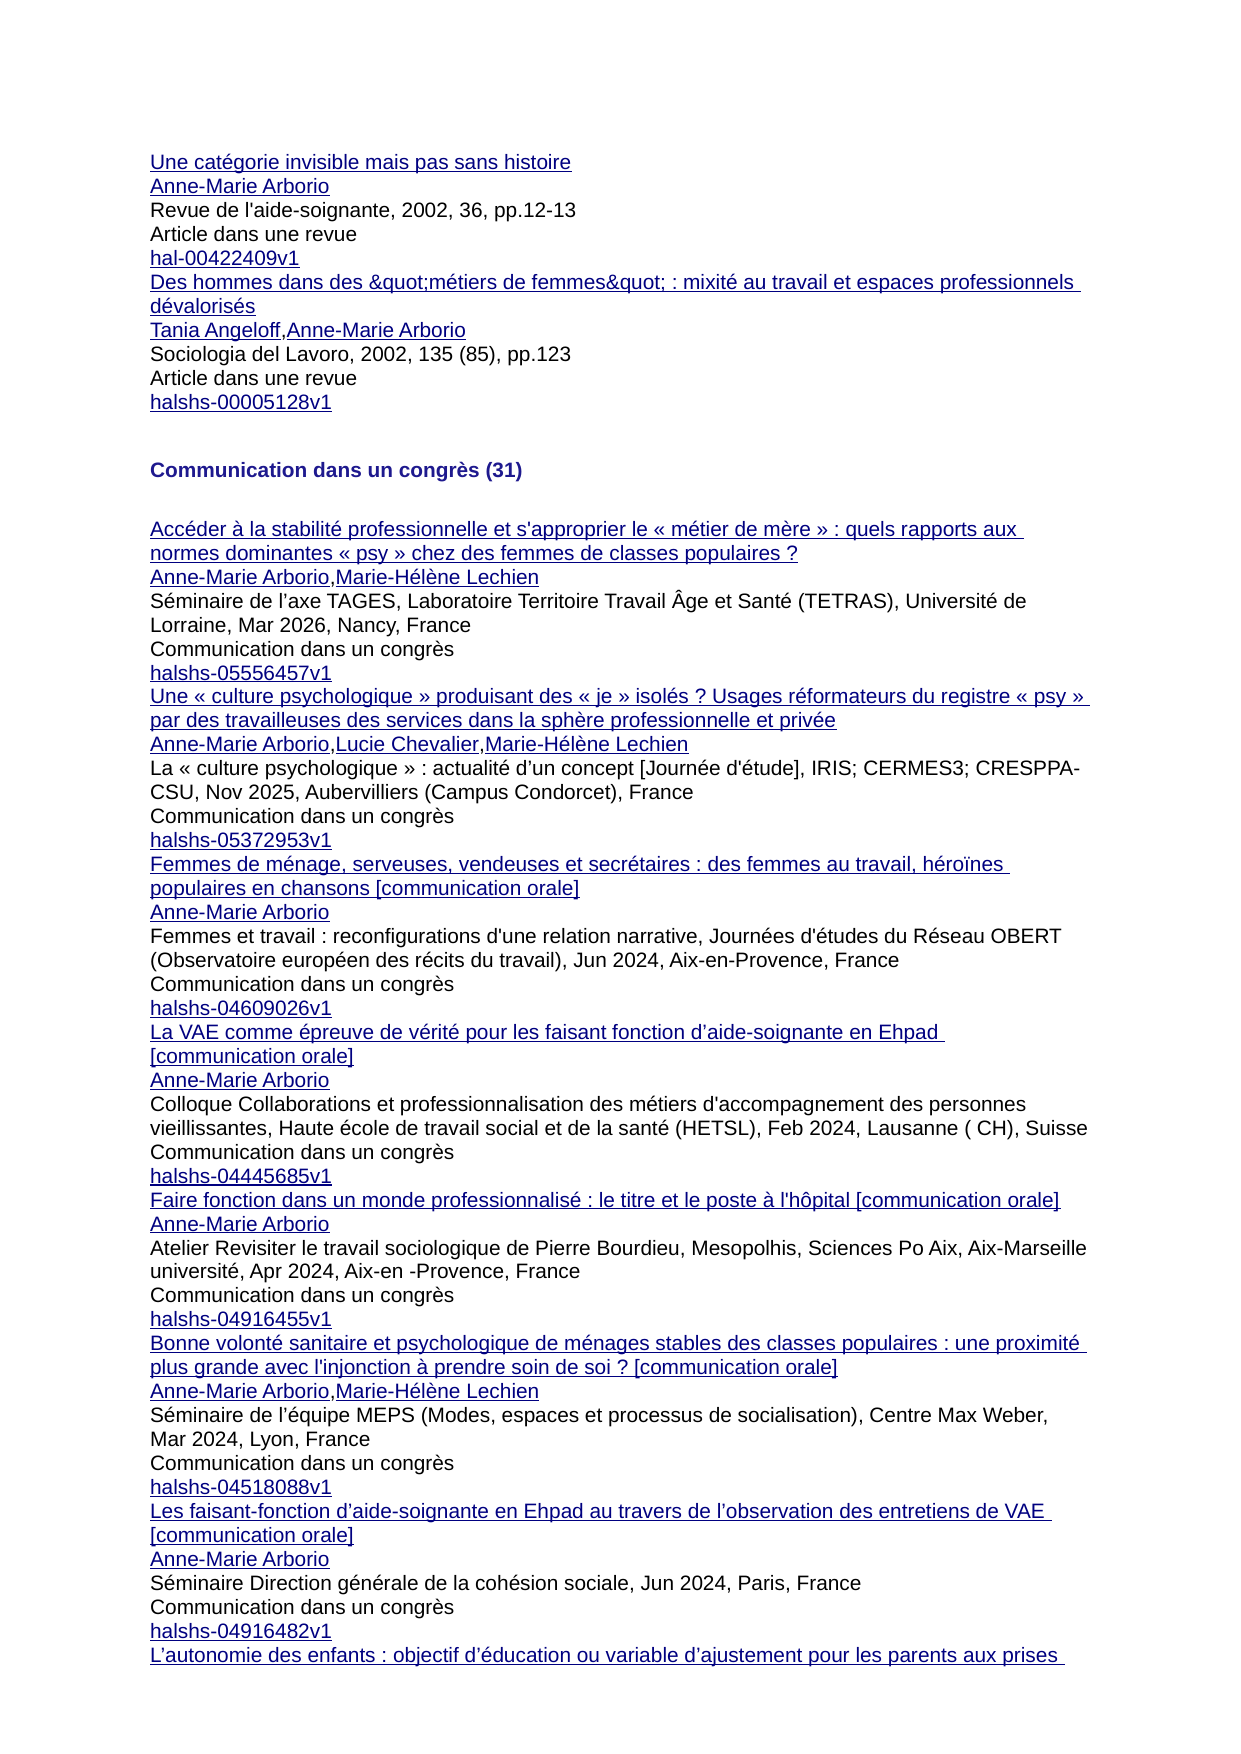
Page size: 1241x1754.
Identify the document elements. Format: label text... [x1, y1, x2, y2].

table_cell par des travailleuses des services dans la sphère professionnelle et privée Anne-Marie Arborio,Lucie Chevalier,Marie-Hélène Lechien La « culture psychologique » : actualité d’un concept [Journée d'étude], IRIS; CERMES3; CRESPPA-CSU, Nov 2025, Aubervilliers (Campus Condorcet), France Communication dans un congrès halshs-05372953v1 [150, 706, 1090, 852]
table_cell Femmes de ménage, serveuses, vendeuses et secrétaires : des femmes au travail, héroïnes populaires en chansons [communication orale] Anne-Marie Arborio Femmes et travail : reconfigurations d'une relation narrative, Journées d'études du Réseau OBERT (Observatoire européen des récits du travail), Jun 2024, Aix-en-Provence, France Communication dans un congrès halshs-04609026v1 [150, 852, 1090, 1020]
subtitle Communication dans un congrès (31) [150, 458, 1090, 482]
table_cell L’autonomie des enfants : objectif d’éducation ou variable d’ajustement pour les parents aux prises [150, 1643, 1090, 1667]
table_cell Des hommes dans des &quot;métiers de femmes&quot; : mixité au travail et espaces professionnels dévalorisés Tania Angeloff,Anne-Marie Arborio Sociologia del Lavoro, 2002, 135 (85), pp.123 Article dans une revue halshs-00005128v1 [150, 270, 1090, 413]
table_cell La VAE comme épreuve de vérité pour les faisant fonction d’aide-soignante en Ehpad [communication orale] Anne-Marie Arborio Colloque Collaborations et professionnalisation des métiers d'accompagnement des personnes vieillissantes, Haute école de travail social et de la santé (HETSL), Feb 2024, Lausanne ( CH), Suisse Communication dans un congrès halshs-04445685v1 [150, 1020, 1090, 1187]
table_cell Une catégorie invisible mais pas sans histoire Anne-Marie Arborio Revue de l'aide-soignante, 2002, 36, pp.12-13 Article dans une revue hal-00422409v1 [150, 150, 1090, 270]
table_cell Une « culture psychologique » produisant des « je » isolés ? Usages réformateurs du registre « psy » [150, 684, 1090, 705]
table_header Accéder à la stabilité professionnelle et s'approprier le « métier de mère » : quels rapports aux normes dominantes « psy » chez des femmes de classes populaires ? Anne-Marie Arborio,Marie-Hélène Lechien Séminaire de l’axe TAGES, Laboratoire Territoire Travail Âge et Santé (TETRAS), Université de Lorraine, Mar 2026, Nancy, France Communication dans un congrès halshs-05556457v1 [150, 517, 1090, 684]
table_cell Faire fonction dans un monde professionnalisé : le titre et le poste à l'hôpital [communication orale] Anne-Marie Arborio Atelier Revisiter le travail sociologique de Pierre Bourdieu, Mesopolhis, Sciences Po Aix, Aix-Marseille université, Apr 2024, Aix-en -Provence, France Communication dans un congrès halshs-04916455v1 [150, 1188, 1090, 1331]
table_cell Bonne volonté sanitaire et psychologique de ménages stables des classes populaires : une proximité plus grande avec l'injonction à prendre soin de soi ? [communication orale] Anne-Marie Arborio,Marie-Hélène Lechien Séminaire de l’équipe MEPS (Modes, espaces et processus de socialisation), Centre Max Weber, Mar 2024, Lyon, France Communication dans un congrès halshs-04518088v1 [150, 1331, 1090, 1499]
table_cell Les faisant-fonction d’aide-soignante en Ehpad au travers de l’observation des entretiens de VAE [communication orale] Anne-Marie Arborio Séminaire Direction générale de la cohésion sociale, Jun 2024, Paris, France Communication dans un congrès halshs-04916482v1 [150, 1499, 1090, 1643]
